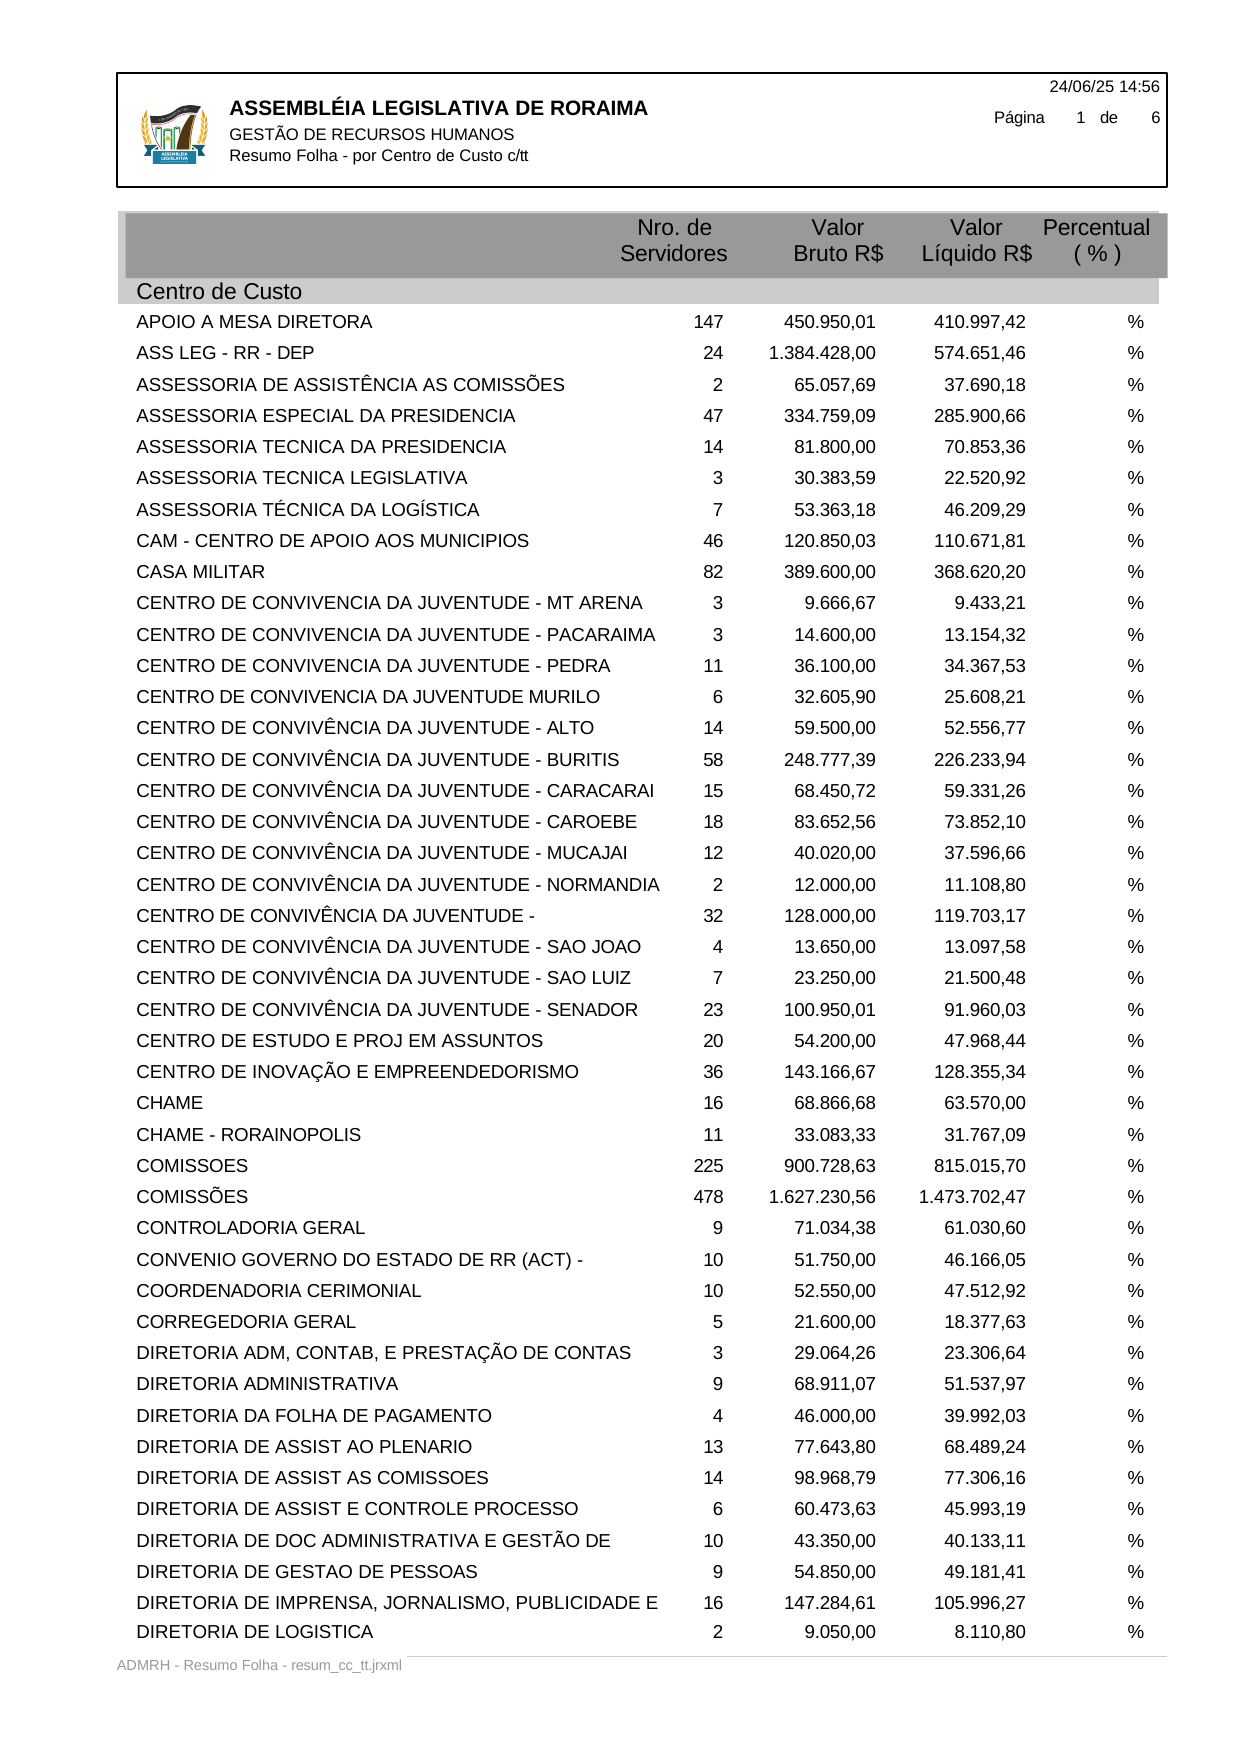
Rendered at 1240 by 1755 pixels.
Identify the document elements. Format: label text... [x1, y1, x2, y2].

table_cell 51.537,97 [900, 1369, 1038, 1400]
table_cell 147 [676, 305, 748, 338]
table_cell 77.306,16 [900, 1463, 1038, 1494]
table_cell 450.950,01 [748, 305, 900, 338]
table_cell % [1038, 838, 1159, 869]
table_cell % [1038, 1306, 1159, 1337]
table_cell 46.166,05 [900, 1244, 1038, 1275]
table_cell 47.968,44 [900, 1025, 1038, 1056]
table_cell 43.350,00 [748, 1525, 900, 1556]
table_cell 11.108,80 [900, 869, 1038, 900]
table_cell 70.853,36 [900, 431, 1038, 463]
table_cell CENTRO DE ESTUDO E PROJ EM ASSUNTOS [118, 1025, 676, 1056]
table_cell CONTROLADORIA GERAL [118, 1213, 676, 1244]
table_cell 7 [676, 963, 748, 994]
table_cell % [1038, 1400, 1159, 1431]
table_header Nro. de Servidores [461, 279, 748, 304]
table_cell % [1038, 1056, 1159, 1088]
table_cell % [1038, 1181, 1159, 1213]
table_cell 91.960,03 [900, 994, 1038, 1025]
table_cell CENTRO DE CONVIVÊNCIA DA JUVENTUDE - SAO LUIZ [118, 963, 676, 994]
table_cell 83.652,56 [748, 806, 900, 838]
table_cell 20 [676, 1025, 748, 1056]
table_cell CENTRO DE CONVIVÊNCIA DA JUVENTUDE - SAO JOAO [118, 931, 676, 963]
table_cell % [1038, 1213, 1159, 1244]
table_cell CENTRO DE CONVIVÊNCIA DA JUVENTUDE - NORMANDIA [118, 869, 676, 900]
table_cell 9 [676, 1556, 748, 1587]
table_cell 110.671,81 [900, 525, 1038, 556]
table_cell CENTRO DE CONVIVÊNCIA DA JUVENTUDE - ALTO [118, 713, 676, 744]
table_cell 8.110,80 [900, 1619, 1038, 1645]
table_cell % [1038, 1588, 1159, 1619]
table_cell ASSESSORIA ESPECIAL DA PRESIDENCIA [118, 400, 676, 431]
table_header Percentual ( % ) [1038, 279, 1159, 304]
table_cell CENTRO DE CONVIVÊNCIA DA JUVENTUDE - CARACARAI [118, 775, 676, 806]
table_cell 16 [676, 1088, 748, 1119]
table_cell DIRETORIA DE ASSIST E CONTROLE PROCESSO [118, 1494, 676, 1525]
table_cell % [1038, 1619, 1159, 1645]
table_cell 98.968,79 [748, 1463, 900, 1494]
table_cell 2 [676, 1619, 748, 1645]
table_cell 24 [676, 338, 748, 369]
table_cell % [1038, 713, 1159, 744]
table_cell DIRETORIA DE DOC ADMINISTRATIVA E GESTÃO DE [118, 1525, 676, 1556]
table_cell 13.650,00 [748, 931, 900, 963]
table_cell 14 [676, 1463, 748, 1494]
table_cell 36 [676, 1056, 748, 1088]
table_cell 39.992,03 [900, 1400, 1038, 1431]
table_cell % [1038, 900, 1159, 931]
table_cell 18 [676, 806, 748, 838]
table_cell % [1038, 369, 1159, 400]
table_cell % [1038, 963, 1159, 994]
table_cell % [1038, 338, 1159, 369]
table_cell DIRETORIA DE IMPRENSA, JORNALISMO, PUBLICIDADE E [118, 1588, 676, 1619]
table_cell ASSESSORIA TÉCNICA DA LOGÍSTICA [118, 494, 676, 525]
table_cell CENTRO DE CONVIVENCIA DA JUVENTUDE MURILO [118, 681, 676, 713]
table_header Centro de Custo [118, 211, 461, 304]
table_cell 14 [676, 713, 748, 744]
table_cell % [1038, 1463, 1159, 1494]
table_cell 47 [676, 400, 748, 431]
table_cell 119.703,17 [900, 900, 1038, 931]
table_cell 73.852,10 [900, 806, 1038, 838]
table_cell 9 [676, 1369, 748, 1400]
table_cell % [1038, 994, 1159, 1025]
table_cell 77.643,80 [748, 1431, 900, 1462]
table_cell 10 [676, 1525, 748, 1556]
table_cell 46.000,00 [748, 1400, 900, 1431]
table_cell % [1038, 1244, 1159, 1275]
table_cell 1.384.428,00 [748, 338, 900, 369]
table_cell % [1038, 1525, 1159, 1556]
table_cell 37.690,18 [900, 369, 1038, 400]
table_cell 100.950,01 [748, 994, 900, 1025]
table_cell 285.900,66 [900, 400, 1038, 431]
table_cell 25.608,21 [900, 681, 1038, 713]
table_cell % [1038, 681, 1159, 713]
table_cell CAM - CENTRO DE APOIO AOS MUNICIPIOS [118, 525, 676, 556]
table_cell % [1038, 1088, 1159, 1119]
table_header Valor Líquido R$ [900, 279, 1038, 304]
table_cell 58 [676, 744, 748, 775]
table_cell 105.996,27 [900, 1588, 1038, 1619]
table_cell % [1038, 1338, 1159, 1369]
table_cell % [1038, 1431, 1159, 1462]
table_cell 10 [676, 1275, 748, 1306]
table_cell 6 [676, 1494, 748, 1525]
table_cell 478 [676, 1181, 748, 1213]
table_cell COMISSÕES [118, 1181, 676, 1213]
table_cell DIRETORIA DE LOGISTICA [118, 1619, 676, 1645]
table_cell 33.083,33 [748, 1119, 900, 1150]
table_cell 29.064,26 [748, 1338, 900, 1369]
table_cell 120.850,03 [748, 525, 900, 556]
table_cell 11 [676, 1119, 748, 1150]
table_cell 23.250,00 [748, 963, 900, 994]
table_cell 52.556,77 [900, 713, 1038, 744]
table_cell % [1038, 588, 1159, 619]
table_cell % [1038, 1369, 1159, 1400]
table_cell 22.520,92 [900, 463, 1038, 494]
table_cell CENTRO DE CONVIVENCIA DA JUVENTUDE - PEDRA [118, 650, 676, 681]
table_cell % [1038, 1556, 1159, 1587]
table_cell ASSESSORIA TECNICA LEGISLATIVA [118, 463, 676, 494]
table_header Valor Bruto R$ [748, 279, 900, 304]
table_cell % [1038, 931, 1159, 963]
table_cell % [1038, 556, 1159, 588]
table_cell 60.473,63 [748, 1494, 900, 1525]
table_cell % [1038, 494, 1159, 525]
table_cell 82 [676, 556, 748, 588]
table_cell 143.166,67 [748, 1056, 900, 1088]
table_cell 68.489,24 [900, 1431, 1038, 1462]
table_cell 40.020,00 [748, 838, 900, 869]
table_cell % [1038, 1150, 1159, 1181]
table_cell 9.433,21 [900, 588, 1038, 619]
table_cell COMISSOES [118, 1150, 676, 1181]
table_cell 128.355,34 [900, 1056, 1038, 1088]
table_cell CORREGEDORIA GERAL [118, 1306, 676, 1337]
table_cell % [1038, 650, 1159, 681]
table_cell 18.377,63 [900, 1306, 1038, 1337]
table_cell % [1038, 463, 1159, 494]
table_cell CENTRO DE CONVIVÊNCIA DA JUVENTUDE - [118, 900, 676, 931]
table_cell 46 [676, 525, 748, 556]
table_cell 59.500,00 [748, 713, 900, 744]
table_cell 334.759,09 [748, 400, 900, 431]
table_cell CENTRO DE CONVIVENCIA DA JUVENTUDE - PACARAIMA [118, 619, 676, 650]
table_cell APOIO A MESA DIRETORA [118, 305, 676, 338]
table_cell % [1038, 869, 1159, 900]
table_cell CENTRO DE CONVIVÊNCIA DA JUVENTUDE - BURITIS [118, 744, 676, 775]
table_cell 12 [676, 838, 748, 869]
table_cell 21.600,00 [748, 1306, 900, 1337]
table_cell % [1038, 400, 1159, 431]
table_cell 32 [676, 900, 748, 931]
table_cell DIRETORIA DE ASSIST AO PLENARIO [118, 1431, 676, 1462]
table_cell 37.596,66 [900, 838, 1038, 869]
table_cell 21.500,48 [900, 963, 1038, 994]
table_cell ASS LEG - RR - DEP [118, 338, 676, 369]
table_cell 5 [676, 1306, 748, 1337]
table_cell 4 [676, 931, 748, 963]
table_cell % [1038, 806, 1159, 838]
table_cell 9.666,67 [748, 588, 900, 619]
table_cell % [1038, 305, 1159, 338]
table_cell 13 [676, 1431, 748, 1462]
table_cell % [1038, 1494, 1159, 1525]
table_cell 30.383,59 [748, 463, 900, 494]
table_cell 40.133,11 [900, 1525, 1038, 1556]
table_cell 4 [676, 1400, 748, 1431]
table_cell CONVENIO GOVERNO DO ESTADO DE RR (ACT) - [118, 1244, 676, 1275]
table_cell DIRETORIA DA FOLHA DE PAGAMENTO [118, 1400, 676, 1431]
table_cell 51.750,00 [748, 1244, 900, 1275]
table_cell 52.550,00 [748, 1275, 900, 1306]
table_cell 3 [676, 619, 748, 650]
table_cell 63.570,00 [900, 1088, 1038, 1119]
table_cell DIRETORIA ADMINISTRATIVA [118, 1369, 676, 1400]
table_cell 128.000,00 [748, 900, 900, 931]
table_cell 10 [676, 1244, 748, 1275]
table_cell 71.034,38 [748, 1213, 900, 1244]
table_cell CHAME [118, 1088, 676, 1119]
table_cell 53.363,18 [748, 494, 900, 525]
table_cell 147.284,61 [748, 1588, 900, 1619]
table_cell 368.620,20 [900, 556, 1038, 588]
table_cell 14 [676, 431, 748, 463]
table_cell 12.000,00 [748, 869, 900, 900]
table_cell 11 [676, 650, 748, 681]
table_cell CHAME - RORAINOPOLIS [118, 1119, 676, 1150]
table_cell % [1038, 1119, 1159, 1150]
table_cell 3 [676, 588, 748, 619]
table_cell 34.367,53 [900, 650, 1038, 681]
table_cell % [1038, 431, 1159, 463]
table_cell 45.993,19 [900, 1494, 1038, 1525]
table_cell 225 [676, 1150, 748, 1181]
table_cell 59.331,26 [900, 775, 1038, 806]
table_cell 68.450,72 [748, 775, 900, 806]
table_cell 7 [676, 494, 748, 525]
table_cell % [1038, 619, 1159, 650]
table_cell % [1038, 525, 1159, 556]
table_cell 46.209,29 [900, 494, 1038, 525]
table_cell 1.473.702,47 [900, 1181, 1038, 1213]
table_cell 81.800,00 [748, 431, 900, 463]
table_cell 3 [676, 1338, 748, 1369]
table_cell % [1038, 1275, 1159, 1306]
table_cell CENTRO DE CONVIVÊNCIA DA JUVENTUDE - SENADOR [118, 994, 676, 1025]
table_cell COORDENADORIA CERIMONIAL [118, 1275, 676, 1306]
table_cell DIRETORIA DE GESTAO DE PESSOAS [118, 1556, 676, 1587]
table_cell 2 [676, 869, 748, 900]
table_cell 16 [676, 1588, 748, 1619]
table_cell 15 [676, 775, 748, 806]
table_cell CASA MILITAR [118, 556, 676, 588]
table_cell 47.512,92 [900, 1275, 1038, 1306]
table_cell 65.057,69 [748, 369, 900, 400]
table_cell 68.866,68 [748, 1088, 900, 1119]
table_cell 410.997,42 [900, 305, 1038, 338]
table_cell 248.777,39 [748, 744, 900, 775]
table_cell 23 [676, 994, 748, 1025]
table_cell DIRETORIA ADM, CONTAB, E PRESTAÇÃO DE CONTAS [118, 1338, 676, 1369]
table_cell 68.911,07 [748, 1369, 900, 1400]
table_cell 23.306,64 [900, 1338, 1038, 1369]
table_cell 36.100,00 [748, 650, 900, 681]
table_cell 2 [676, 369, 748, 400]
table_cell 9.050,00 [748, 1619, 900, 1645]
table_cell 54.850,00 [748, 1556, 900, 1587]
table_cell CENTRO DE CONVIVÊNCIA DA JUVENTUDE - CAROEBE [118, 806, 676, 838]
table_cell ASSESSORIA TECNICA DA PRESIDENCIA [118, 431, 676, 463]
table_cell 900.728,63 [748, 1150, 900, 1181]
table_cell 13.097,58 [900, 931, 1038, 963]
table_cell 1.627.230,56 [748, 1181, 900, 1213]
table_cell DIRETORIA DE ASSIST AS COMISSOES [118, 1463, 676, 1494]
table_cell 14.600,00 [748, 619, 900, 650]
table_cell 389.600,00 [748, 556, 900, 588]
table_cell % [1038, 1025, 1159, 1056]
table_cell 13.154,32 [900, 619, 1038, 650]
table_cell % [1038, 744, 1159, 775]
table_cell 49.181,41 [900, 1556, 1038, 1587]
table_cell 3 [676, 463, 748, 494]
table_cell 815.015,70 [900, 1150, 1038, 1181]
table_cell 6 [676, 681, 748, 713]
table_cell CENTRO DE CONVIVENCIA DA JUVENTUDE - MT ARENA [118, 588, 676, 619]
table_cell 32.605,90 [748, 681, 900, 713]
table_cell 54.200,00 [748, 1025, 900, 1056]
table_cell % [1038, 775, 1159, 806]
table_cell 226.233,94 [900, 744, 1038, 775]
table_cell 574.651,46 [900, 338, 1038, 369]
table_cell CENTRO DE INOVAÇÃO E EMPREENDEDORISMO [118, 1056, 676, 1088]
table_cell 9 [676, 1213, 748, 1244]
table_cell 31.767,09 [900, 1119, 1038, 1150]
table_cell 61.030,60 [900, 1213, 1038, 1244]
table_cell CENTRO DE CONVIVÊNCIA DA JUVENTUDE - MUCAJAI [118, 838, 676, 869]
table_cell ASSESSORIA DE ASSISTÊNCIA AS COMISSÕES [118, 369, 676, 400]
